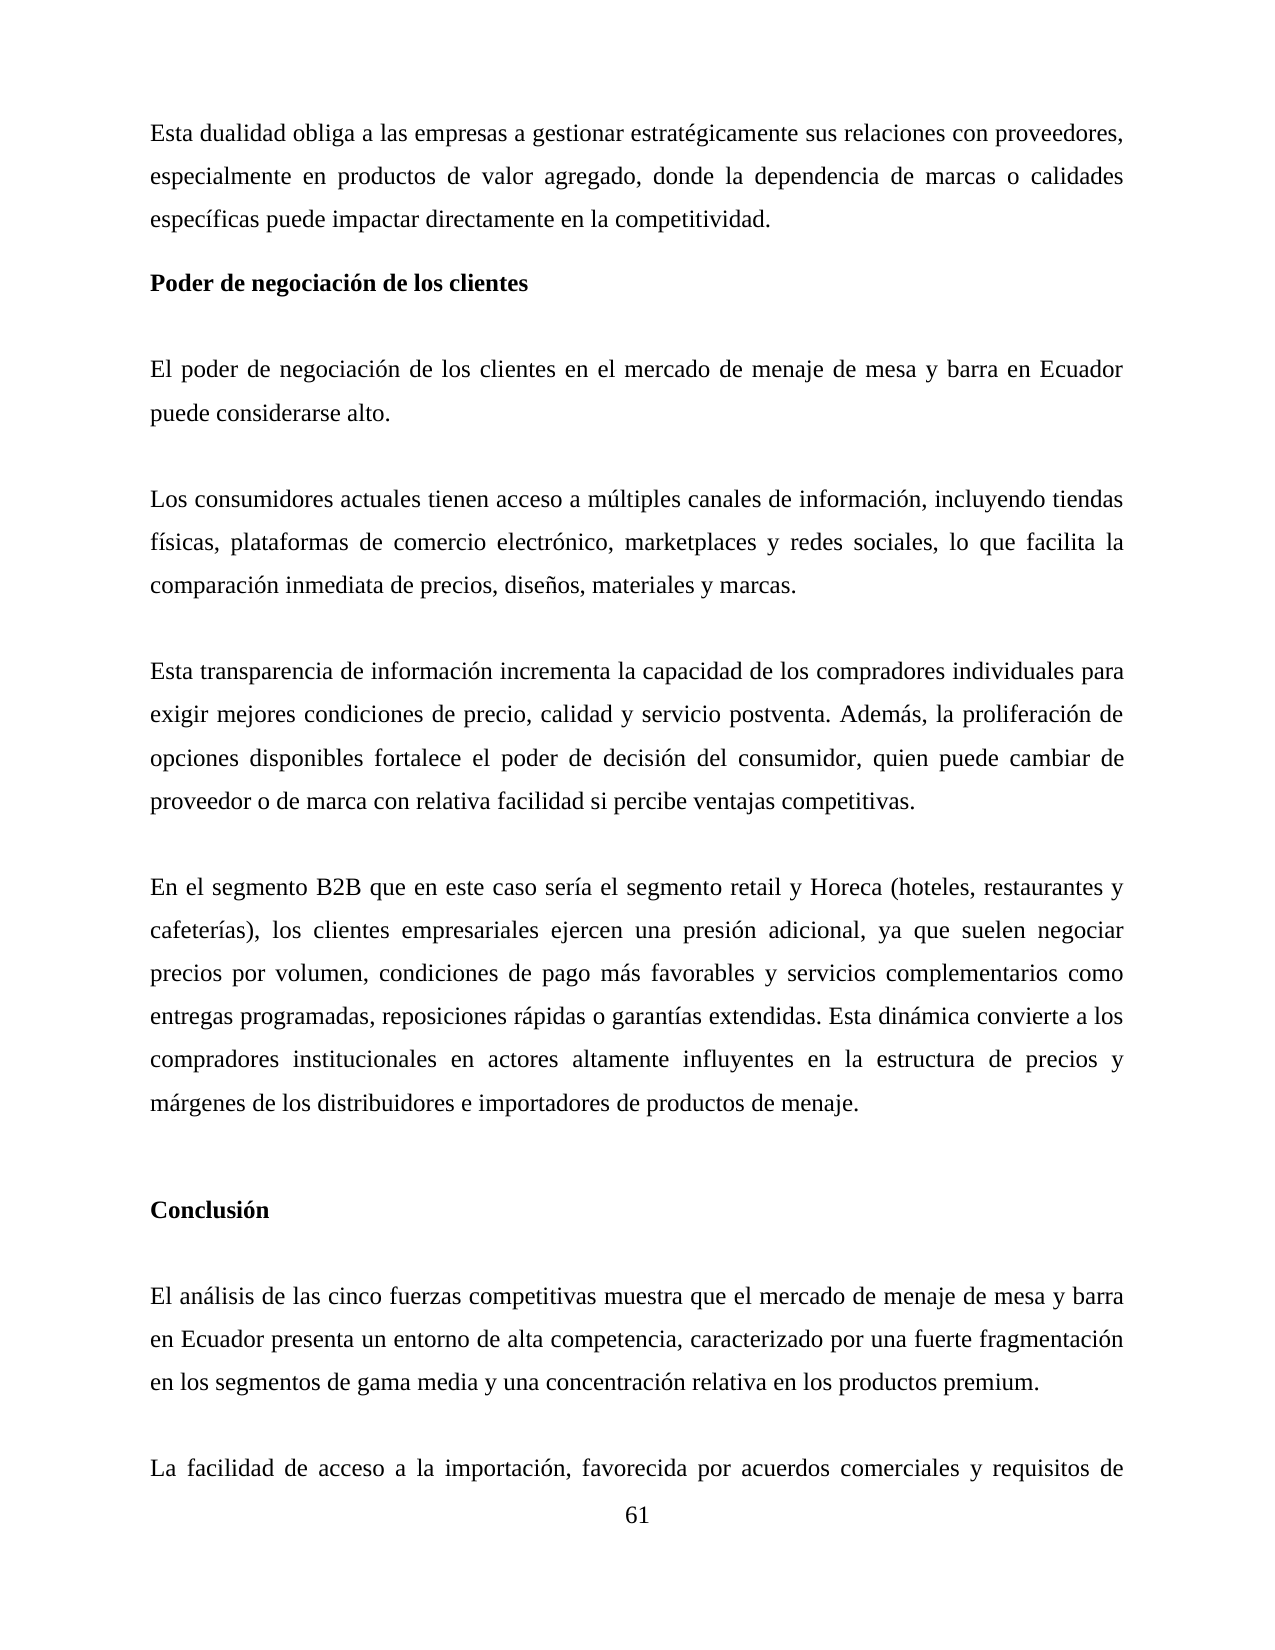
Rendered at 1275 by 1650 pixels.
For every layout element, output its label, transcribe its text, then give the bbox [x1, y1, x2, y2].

text Esta dualidad obliga a las empresas a gestionar estratégicamente sus relaciones con proveedores, especialmente en productos de valor agregado, donde la dependencia de marcas o calidades específicas puede impactar directamente en la competitividad. [150, 118, 1125, 233]
text Los consumidores actuales tienen acceso a múltiples canales de información, incluyendo tiendas físicas, plataformas de comercio electrónico, marketplaces y redes sociales, lo que facilita la comparación inmediata de precios, diseños, materiales y marcas. [150, 441, 1125, 599]
subtitle Poder de negociación de los clientes [150, 268, 1125, 297]
text Esta transparencia de información incrementa la capacidad de los compradores individuales para exigir mejores condiciones de precio, calidad y servicio postventa. Además, la proliferación de opciones disponibles fortalece el poder de decisión del consumidor, quien puede cambiar de proveedor o de marca con relativa facilidad si percibe ventajas competitivas. [150, 656, 1125, 814]
text En el segmento B2B que en este caso sería el segmento retail y Horeca (hoteles, restaurantes y cafeterías), los clientes empresariales ejercen una presión adicional, ya que suelen negociar precios por volumen, condiciones de pago más favorables y servicios complementarios como entregas programadas, reposiciones rápidas o garantías extendidas. Esta dinámica convierte a los compradores institucionales en actores altamente influyentes en la estructura de precios y márgenes de los distribuidores e importadores de productos de menaje. [150, 872, 1125, 1116]
subtitle Conclusión [150, 1195, 1125, 1223]
text El poder de negociación de los clientes en el mercado de menaje de mesa y barra en Ecuador puede considerarse alto. [150, 354, 1125, 426]
text El análisis de las cinco fuerzas competitivas muestra que el mercado de menaje de mesa y barra en Ecuador presenta un entorno de alta competencia, caracterizado por una fuerte fragmentación en los segmentos de gama media y una concentración relativa en los productos premium. [150, 1281, 1125, 1396]
text La facilidad de acceso a la importación, favorecida por acuerdos comerciales y requisitos de [150, 1410, 1125, 1482]
